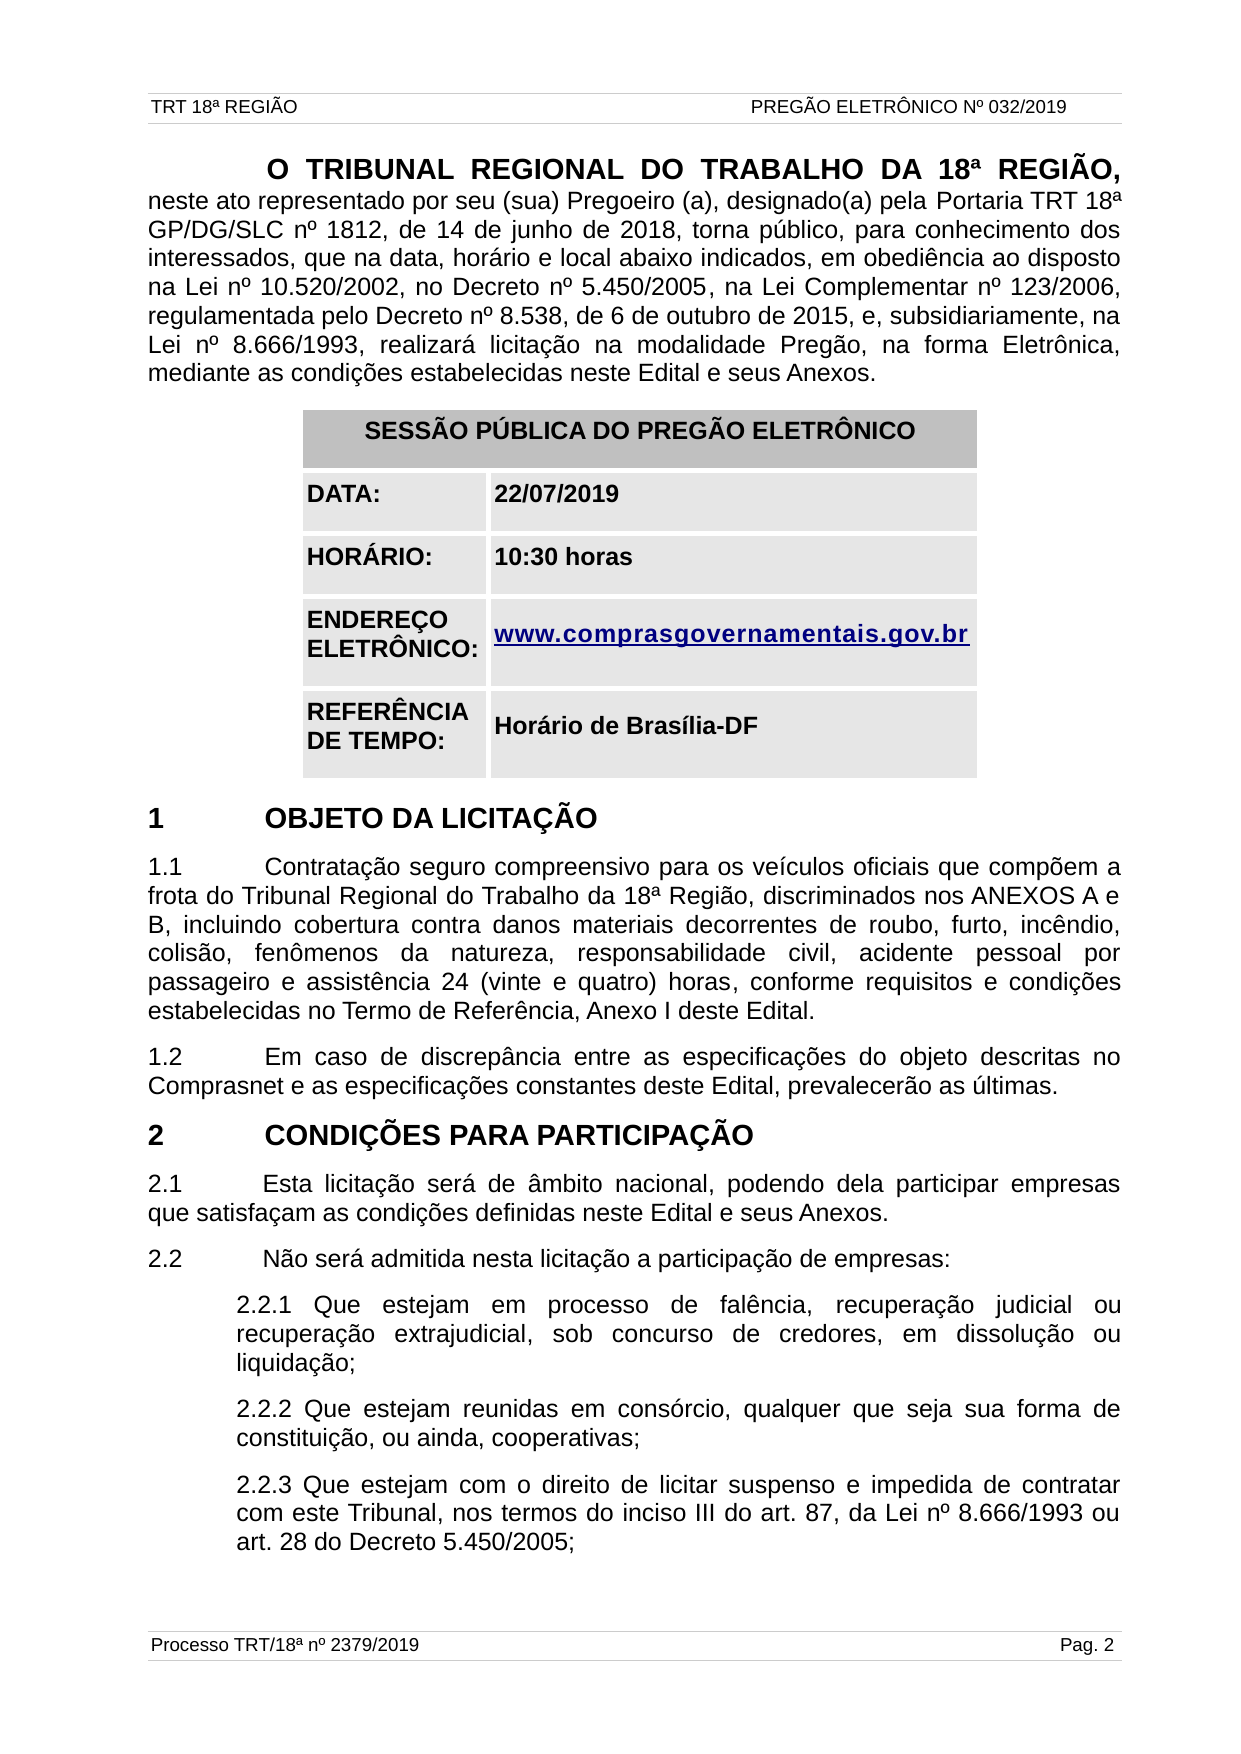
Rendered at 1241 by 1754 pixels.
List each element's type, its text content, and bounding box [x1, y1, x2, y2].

text O TRIBUNAL REGIONAL DO TRABALHO DA 18ª REGIÃO, neste ato representado por seu (sua) Pregoeiro (a), designado(a) pela Portaria TRT 18ª GP/DG/SLC nº 1812, de 14 de junho de 2018, torna público, para conhecimento dos interessados, que na data, horário e local abaixo indicados, em obediência ao disposto na Lei nº 10.520/2002, no Decreto nº 5.450/2005, na Lei Complementar nº 123/2006, regulamentada pelo Decreto nº 8.538, de 6 de outubro de 2015, e, subsidiariamente, na Lei nº 8.666/1993, realizará licitação na modalidade Pregão, na forma Eletrônica, mediante as condições estabelecidas neste Edital e seus Anexos. [148, 152, 1122, 387]
text 2.2 Não será admitida nesta licitação a participação de empresas: [148, 1244, 1122, 1273]
table_cell DATA: [303, 473, 486, 531]
text 1 OBJETO DA LICITAÇÃO [148, 801, 1122, 834]
text 2.1 Esta licitação será de âmbito nacional, podendo dela participar empresas que satisfaçam as condições definidas neste Edital e seus Anexos. [148, 1169, 1122, 1226]
table_cell Horário de Brasília-DF [491, 691, 977, 778]
table_header SESSÃO PÚBLICA DO PREGÃO ELETRÔNICO [303, 410, 977, 468]
text 1.2 Em caso de discrepância entre as especificações do objeto descritas no Comprasnet e as especificações constantes deste Edital, prevalecerão as últimas. [148, 1042, 1122, 1100]
table_cell 10:30 horas [491, 536, 977, 594]
text 1.1 Contratação seguro compreensivo para os veículos oficiais que compõem a frota do Tribunal Regional do Trabalho da 18ª Região, discriminados nos ANEXOS A e B, incluindo cobertura contra danos materiais decorrentes de roubo, furto, incêndio, colisão, fenômenos da natureza, responsabilidade civil, acidente pessoal por passageiro e assistência 24 (vinte e quatro) horas, conforme requisitos e condições estabelecidas no Termo de Referência, Anexo I deste Edital. [148, 852, 1122, 1024]
table_cell REFERÊNCIA DE TEMPO: [303, 691, 486, 778]
table_cell 22/07/2019 [491, 473, 977, 531]
table_cell HORÁRIO: [303, 536, 486, 594]
text 2.2.2 Que estejam reunidas em consórcio, qualquer que seja sua forma de constituição, ou ainda, cooperativas; [236, 1394, 1122, 1452]
text 2.2.3 Que estejam com o direito de licitar suspenso e impedida de contratar com este Tribunal, nos termos do inciso III do art. 87, da Lei nº 8.666/1993 ou art. 28 do Decreto 5.450/2005; [236, 1469, 1122, 1556]
table_cell ENDEREÇO ELETRÔNICO: [303, 599, 486, 686]
text 2.2.1 Que estejam em processo de falência, recuperação judicial ou recuperação extrajudicial, sob concurso de credores, em dissolução ou liquidação; [236, 1290, 1122, 1377]
table_cell www.comprasgovernamentais.gov.br [491, 599, 977, 686]
text 2 CONDIÇÕES PARA PARTICIPAÇÃO [148, 1117, 1122, 1151]
